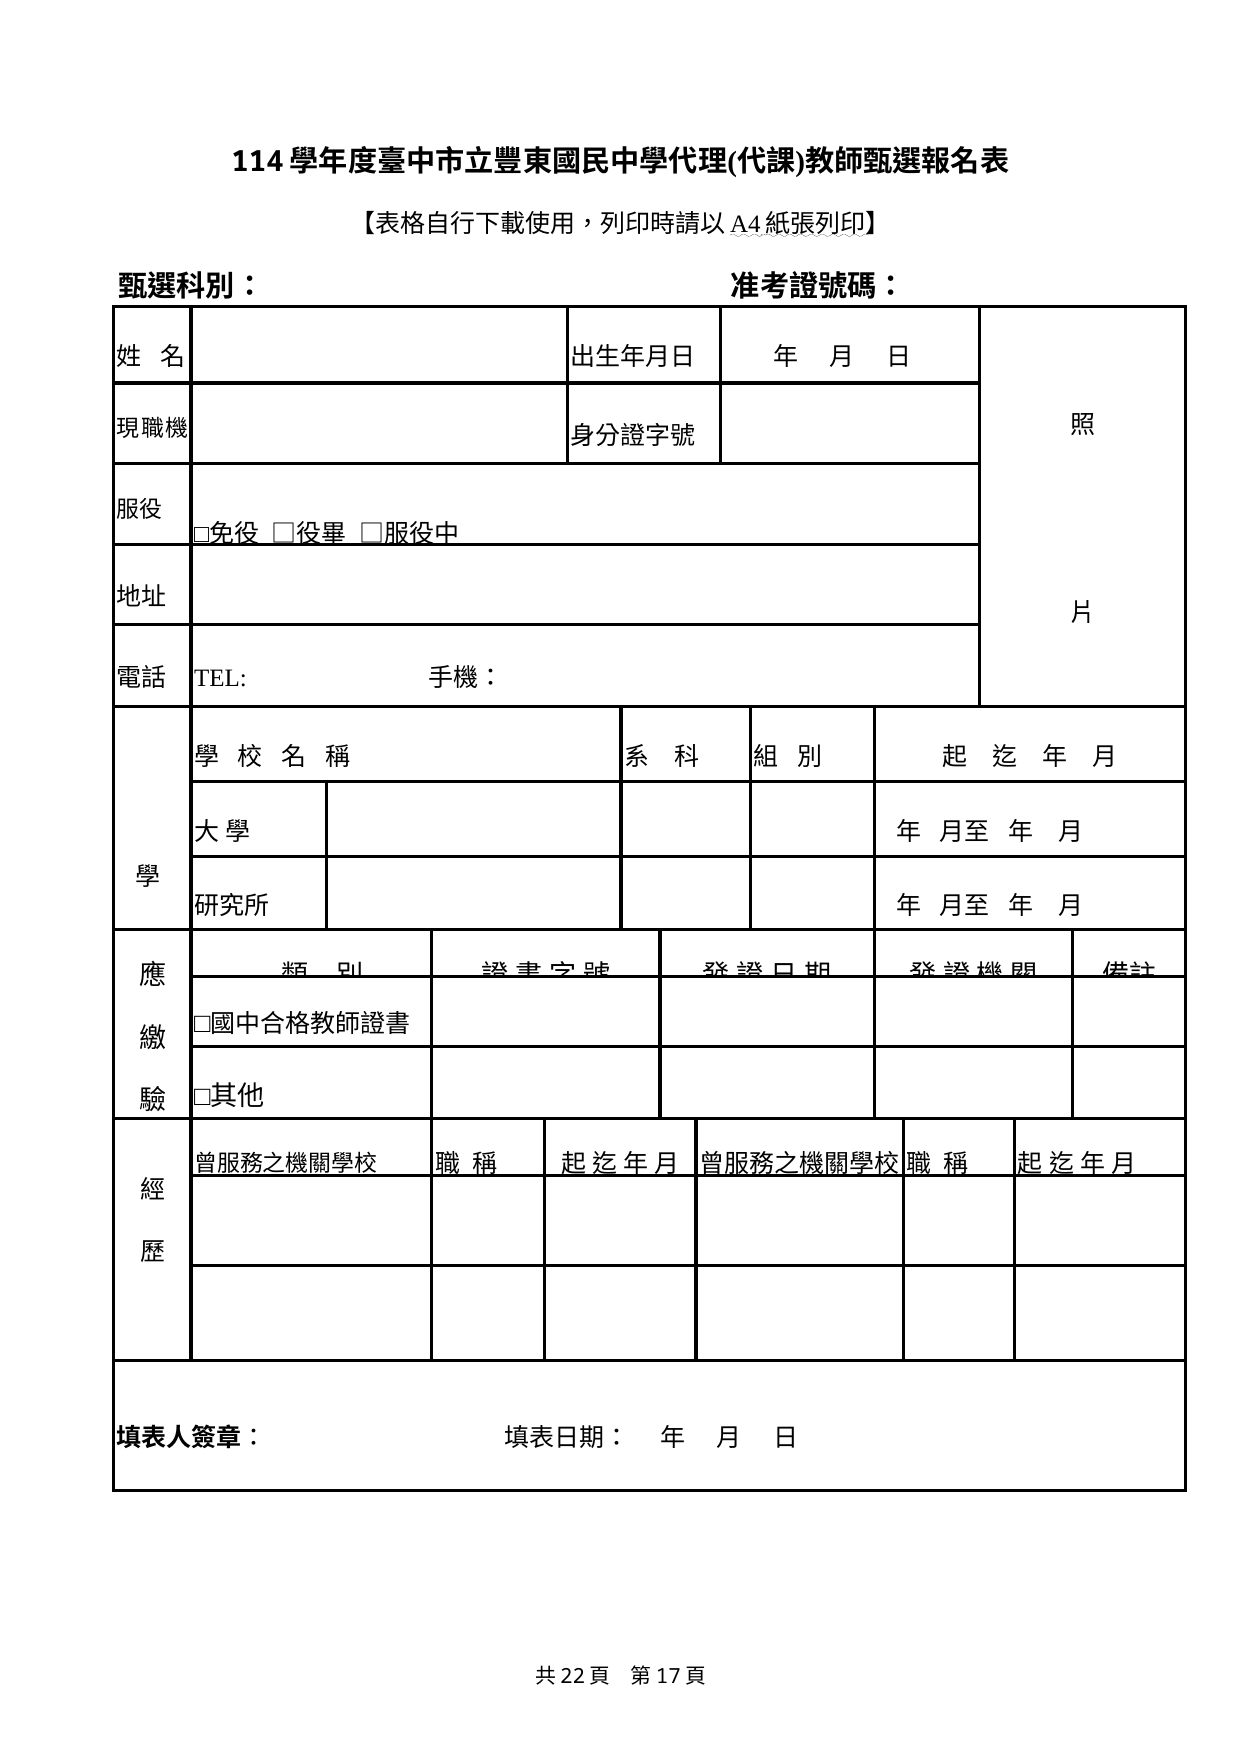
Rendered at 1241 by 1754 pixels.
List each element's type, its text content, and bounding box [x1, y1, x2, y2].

table_cell 電話 [115, 626, 189, 705]
table_header [193, 308, 566, 381]
table_cell [433, 1177, 543, 1263]
text 【表格自行下載使用，列印時請以A4紙張列印】 [118, 180, 1122, 242]
table_cell 應 繳 驗 證 件 [115, 931, 189, 1117]
table_cell [193, 1267, 430, 1359]
table_cell 地址 [115, 546, 189, 623]
table_cell 曾服務之機關學校 [698, 1120, 902, 1174]
table_cell [621, 1048, 658, 1117]
table_cell 發 證 機 關 [876, 931, 1071, 975]
table_cell [193, 546, 978, 623]
table_cell 系 科 [623, 708, 749, 779]
table_cell □免役 □役畢 □服役中 [193, 465, 978, 543]
table_cell [141, 1492, 1072, 1554]
text 甄選科別： 准考證號碼： [118, 242, 1122, 305]
table_cell 曾服務之機關學校 [193, 1120, 430, 1174]
table_cell [876, 978, 1071, 1045]
table_cell 學 歷 [115, 708, 189, 928]
table_cell 職 稱 [433, 1120, 543, 1174]
table_cell 起 迄 年 月 [546, 1120, 694, 1174]
table_cell [433, 1267, 543, 1359]
text 114學年度臺中市立豐東國民中學代理(代課)教師甄選報名表 [118, 117, 1122, 180]
table_cell [1016, 1267, 1184, 1359]
table_cell TEL: 手機： [193, 626, 978, 705]
table_cell [905, 1177, 1013, 1263]
table_cell [662, 978, 873, 1045]
table_cell 起 迄 年 月 [876, 708, 1184, 779]
table_cell 身分證字號 [569, 385, 719, 462]
table_cell 現職機關學校 [115, 385, 189, 462]
table_cell 學 校 名 稱 [193, 708, 619, 779]
table_header 照 片 [981, 308, 1184, 705]
table_cell 年 月至 年 月 [876, 783, 1184, 855]
table_cell 研究所 [193, 858, 325, 928]
table_cell [433, 978, 621, 1045]
table_cell [905, 1267, 1013, 1359]
table_cell [546, 1177, 694, 1263]
table_cell 備註 [1074, 931, 1184, 975]
table_cell [1074, 978, 1184, 1045]
table_cell 類 別 [193, 931, 430, 975]
table_cell [328, 783, 619, 855]
table_cell 服役 情形 [115, 465, 189, 543]
table_cell [328, 858, 619, 928]
table_cell [621, 978, 658, 1045]
table_cell [193, 385, 566, 462]
table_cell [662, 1048, 873, 1117]
table_cell [546, 1267, 694, 1359]
table_header 出生年月日 [569, 308, 719, 381]
table_cell 年 月至 年 月 [876, 858, 1184, 928]
table_cell 大 學 [193, 783, 325, 855]
table_header 姓 名 [115, 308, 189, 381]
table_cell [433, 1048, 621, 1117]
table_cell [1074, 1048, 1184, 1117]
table_cell [193, 1177, 430, 1263]
table_cell [698, 1267, 902, 1359]
table_cell [752, 783, 873, 855]
table_cell 起 迄 年 月 [1016, 1120, 1184, 1174]
table_cell [698, 1177, 902, 1263]
table_cell 職 稱 [905, 1120, 1013, 1174]
table_header 年 月 日 [722, 308, 978, 381]
table_cell [1016, 1177, 1184, 1263]
table_cell [722, 385, 978, 462]
table_cell 證 書 字 號 [433, 931, 658, 975]
table_cell 經 歷 [115, 1120, 189, 1359]
table_cell □國中合格教師證書 [193, 978, 430, 1045]
table_cell 發 證 日 期 [662, 931, 873, 975]
table_cell [876, 1048, 1071, 1117]
table_cell [1073, 1492, 1186, 1554]
table_cell [623, 858, 749, 928]
table_cell [752, 858, 873, 928]
table_cell 組 別 [752, 708, 873, 779]
table_cell □其他 [193, 1048, 430, 1117]
table_cell [623, 783, 749, 855]
table_cell [114, 1492, 141, 1554]
table_cell 填表人簽章： 填表日期： 年 月 日 [115, 1362, 1184, 1489]
